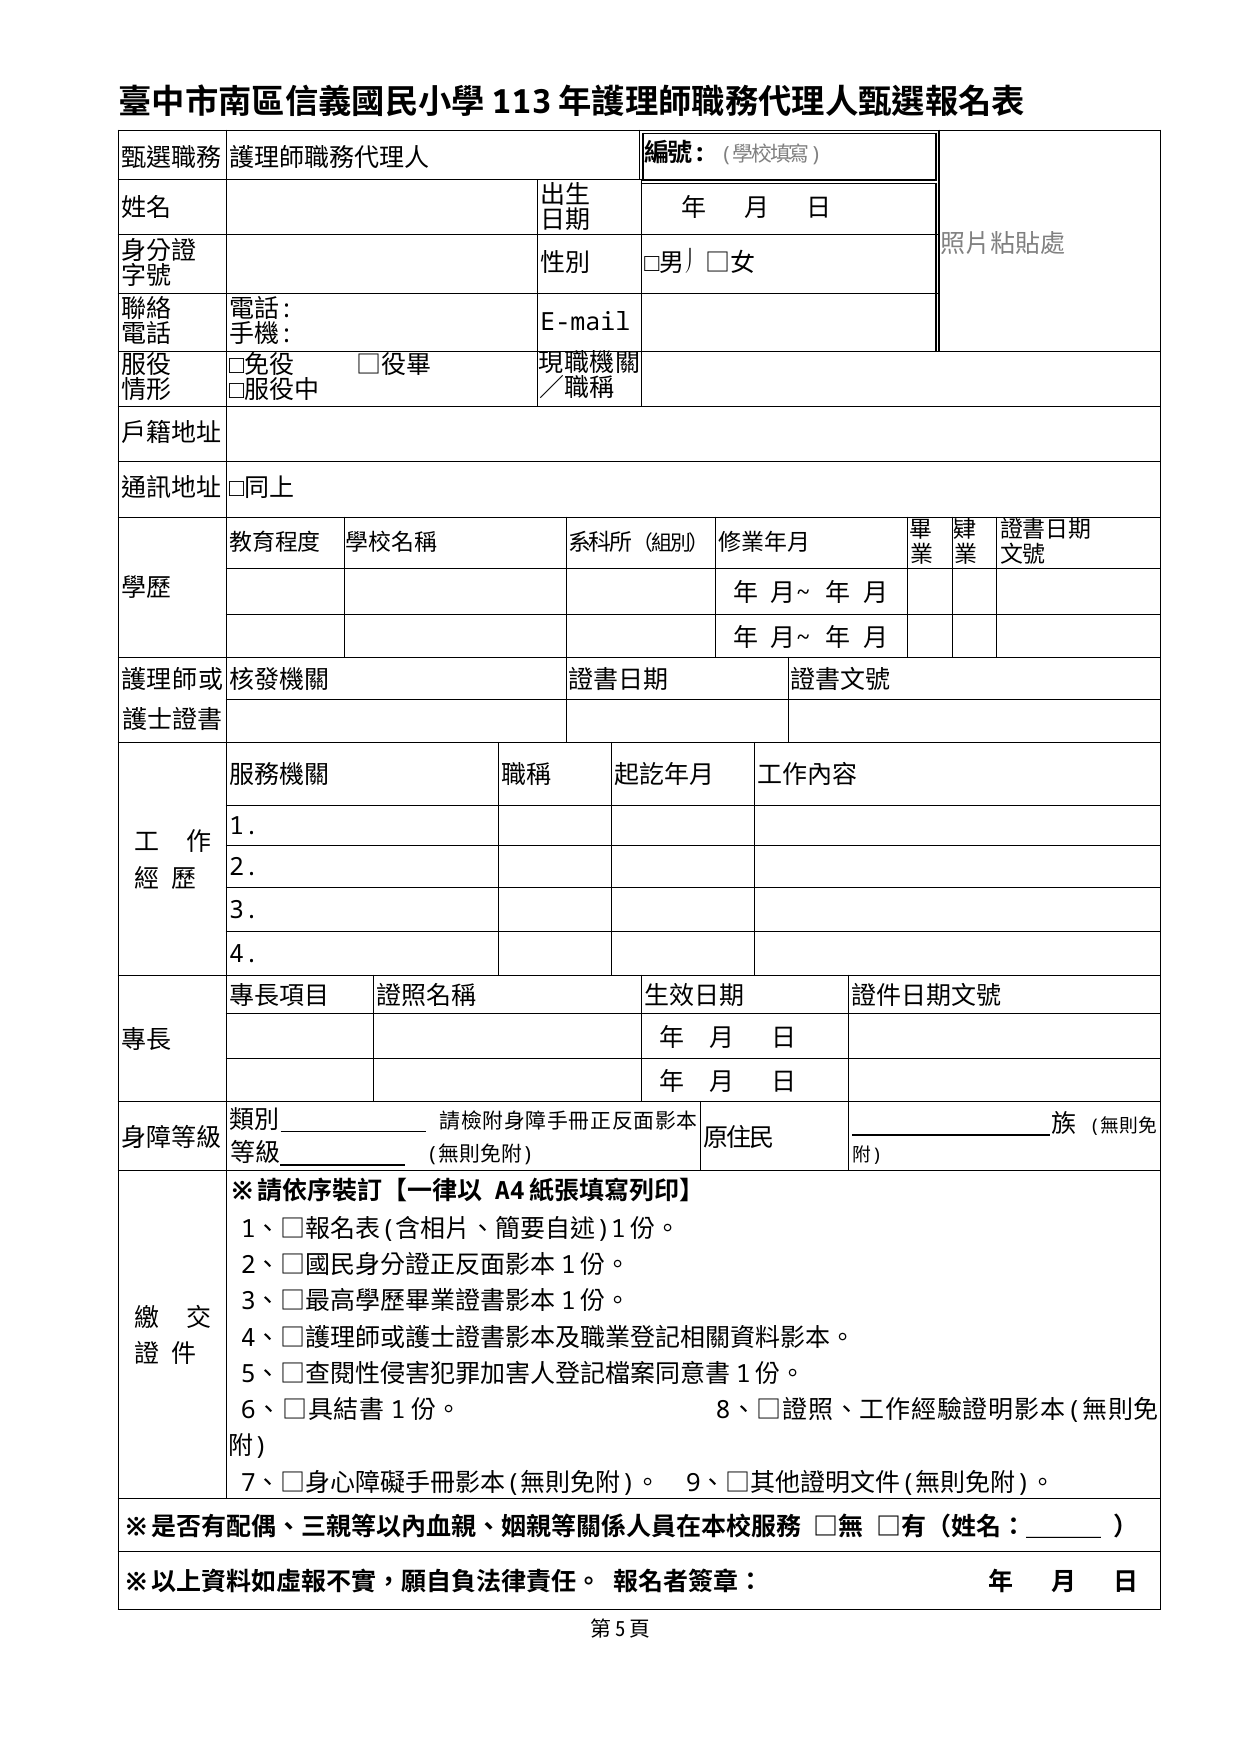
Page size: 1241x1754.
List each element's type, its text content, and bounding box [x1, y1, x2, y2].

table_cell 原住民 [701, 1102, 848, 1170]
table_cell 核發機關 [227, 658, 566, 699]
table_cell 系科所（組別） [567, 518, 715, 568]
table_cell 2. [227, 846, 498, 887]
table_cell [612, 806, 754, 845]
table_cell 戶籍地址 [119, 407, 226, 461]
table_cell [499, 932, 611, 974]
table_cell 肄業 [953, 518, 996, 568]
table_cell [227, 1014, 373, 1057]
table_cell [642, 352, 1160, 406]
table_cell [227, 235, 537, 293]
table_header 甄選職務 [119, 131, 226, 179]
table_cell [997, 569, 1160, 614]
table_cell 服役 情形 [119, 352, 226, 406]
table_cell 起訖年月 [612, 743, 754, 804]
table_cell 1. [227, 806, 498, 845]
table_cell ※以上資料如虛報不實，願自負法律責任。 報名者簽章： 年 月 日 [119, 1552, 1160, 1608]
table_cell [499, 888, 611, 931]
table_cell 職稱 [499, 743, 611, 804]
table_cell 4. [227, 932, 498, 974]
table_cell [227, 569, 344, 614]
table_cell [755, 932, 1160, 974]
table_cell 服務機關 [227, 743, 498, 804]
table_cell 身障等級 [119, 1102, 226, 1170]
table_cell ※請依序裝訂【一律以 A4紙張填寫列印】 1、□報名表(含相片、簡要自述)1份。 2、□國民身分證正反面影本1份。 3、□最高學歷畢業證書影本1份。 4、□護理師或護士證書影本及職業登記相關資料影本。 5、□查閱性侵害犯罪加害人登記檔案同意書1份。 6、□具結書1份。 8、□證照、工作經驗證明影本(無則免附) 7、□身心障礙手冊影本(無則免附)。 9、□其他證明文件(無則免附)。 [227, 1171, 1160, 1498]
table_cell 護理師或 護士證書 [119, 658, 226, 742]
table_cell 姓名 [119, 180, 226, 234]
table_cell 學校名稱 [345, 518, 566, 568]
table_cell [567, 700, 788, 742]
table_cell [612, 846, 754, 887]
table_cell 證件日期文號 [849, 976, 1160, 1013]
table_cell [227, 1059, 373, 1101]
table_cell 專長項目 [227, 976, 373, 1013]
table_cell 專長 [119, 976, 226, 1101]
table_cell 3. [227, 888, 498, 931]
table_cell 證書日期 [567, 658, 788, 699]
table_cell 聯絡 電話 [119, 294, 226, 351]
table_cell 性別 [538, 235, 641, 293]
table_cell [953, 569, 996, 614]
table_cell 出生 日期 [538, 180, 641, 234]
table_cell [227, 700, 566, 742]
table_cell [642, 294, 935, 351]
table_cell 年 月~ 年 月 [716, 569, 907, 614]
table_cell 證書日期 文號 [997, 518, 1160, 568]
table_cell [227, 407, 1160, 461]
table_cell 修業年月 [716, 518, 907, 568]
table_cell 生效日期 [642, 976, 848, 1013]
table_header 護理師職務代理人 [227, 131, 639, 179]
table_cell [567, 615, 715, 657]
table_cell □免役 □役畢 □服役中 [227, 352, 537, 406]
table_cell [345, 615, 566, 657]
table_cell [345, 569, 566, 614]
table_cell [567, 569, 715, 614]
table_header 編號: (學校填寫) [644, 134, 935, 179]
table_cell 身分證 字號 [119, 235, 226, 293]
table_cell [997, 615, 1160, 657]
text 臺中市南區信義國民小學113年護理師職務代理人甄選報名表 [118, 75, 1122, 123]
table_cell 畢業 [908, 518, 952, 568]
table_cell □同上 [227, 462, 1160, 517]
table_cell [849, 1059, 1160, 1101]
table_cell 年 月 日 [642, 1014, 848, 1057]
table_cell 年 月 日 [642, 1059, 848, 1101]
table_cell 年 月~ 年 月 [716, 615, 907, 657]
table_cell [789, 700, 1160, 742]
table_cell 類別 請檢附身障手冊正反面影本等級 (無則免附) [227, 1102, 700, 1170]
table_header 照片粘貼處 [940, 131, 1160, 351]
table_cell [499, 846, 611, 887]
table_cell 學歷 [119, 518, 226, 657]
table_cell □男 □女 [642, 235, 935, 293]
table_cell [499, 806, 611, 845]
table_cell 現職機關／職稱 [538, 352, 641, 406]
table_cell 通訊地址 [119, 462, 226, 517]
table_cell 年 月 日 [642, 184, 935, 234]
table_cell [374, 1059, 641, 1101]
table_cell [227, 615, 344, 657]
table_cell 教育程度 [227, 518, 344, 568]
table_cell 證照名稱 [374, 976, 641, 1013]
table_cell 電話: 手機: [227, 294, 537, 351]
table_cell [755, 888, 1160, 931]
table_cell [755, 846, 1160, 887]
table_cell [755, 806, 1160, 845]
table_cell [908, 569, 952, 614]
table_cell 繳 交 證 件 [119, 1171, 226, 1498]
table_cell ※是否有配偶、三親等以內血親、姻親等關係人員在本校服務 □無 □有（姓名：＿＿＿ ） [119, 1499, 1160, 1551]
table_cell 工作內容 [755, 743, 1160, 804]
table_cell 工 作 經 歷 [119, 743, 226, 974]
table_cell [953, 615, 996, 657]
table_cell [227, 180, 537, 234]
table_cell 證書文號 [789, 658, 1160, 699]
table_cell [612, 932, 754, 974]
table_cell [612, 888, 754, 931]
table_cell E-mail [538, 294, 641, 351]
table_cell [908, 615, 952, 657]
table_cell [374, 1014, 641, 1057]
table_cell [849, 1014, 1160, 1057]
table_cell 族 (無則免附) [849, 1102, 1160, 1170]
